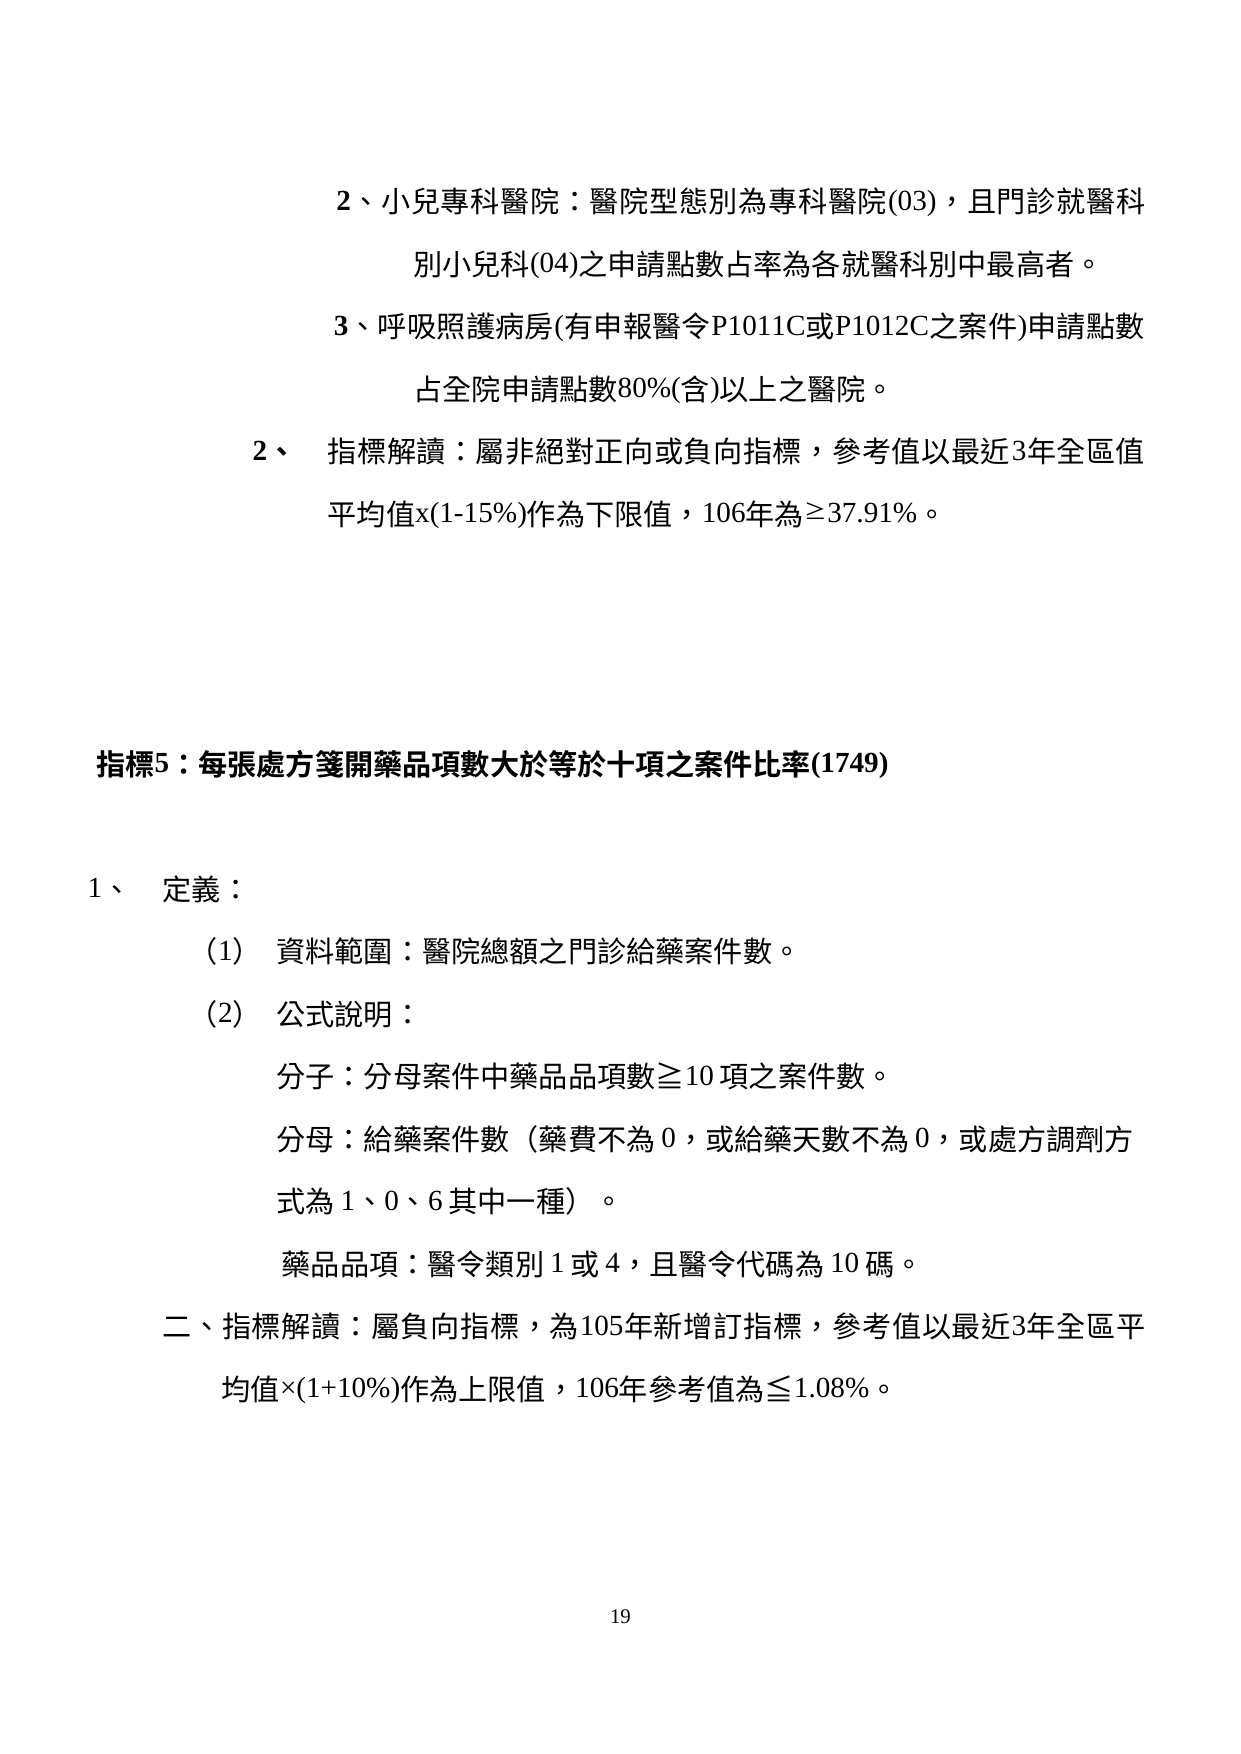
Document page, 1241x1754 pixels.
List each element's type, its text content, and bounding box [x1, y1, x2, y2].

list 指標解讀：屬非絕對正向或負向指標，參考值以最近3年全區值平均值x(1-15%)作為下限值，106年為37.91%。 [252, 408, 1145, 533]
text 3、呼吸照護病房(有申報醫令P1011C或P1012C之案件)申請點數占全院申請點數80%(含)以上之醫院。 [281, 283, 1145, 408]
text 2、小兒專科醫院：醫院型態別為專科醫院(03)，且門診就醫科別小兒科(04)之申請點數占率為各就醫科別中最高者。 [280, 158, 1145, 283]
text 分母：給藥案件數（藥費不為0，或給藥天數不為0，或處方調劑方式為1、0、6其中一種）。 [276, 1096, 1152, 1221]
text 二、指標解讀：屬負向指標，為105年新增訂指標，參考值以最近3年全區平均值×(1+10%)作為上限值，106年參考值為≦1.08%。 [162, 1283, 1145, 1408]
list 公式說明： [189, 971, 1152, 1033]
list 資料範圍：醫院總額之門診給藥案件數。 [189, 908, 1152, 971]
text 指標5：每張處方箋開藥品項數大於等於十項之案件比率(1749) [89, 721, 1145, 783]
list 定義： [87, 846, 1152, 908]
text 分子：分母案件中藥品品項數≧10項之案件數。 [276, 1033, 1152, 1096]
text 藥品品項：醫令類別1或4，且醫令代碼為10碼。 [276, 1221, 1152, 1283]
